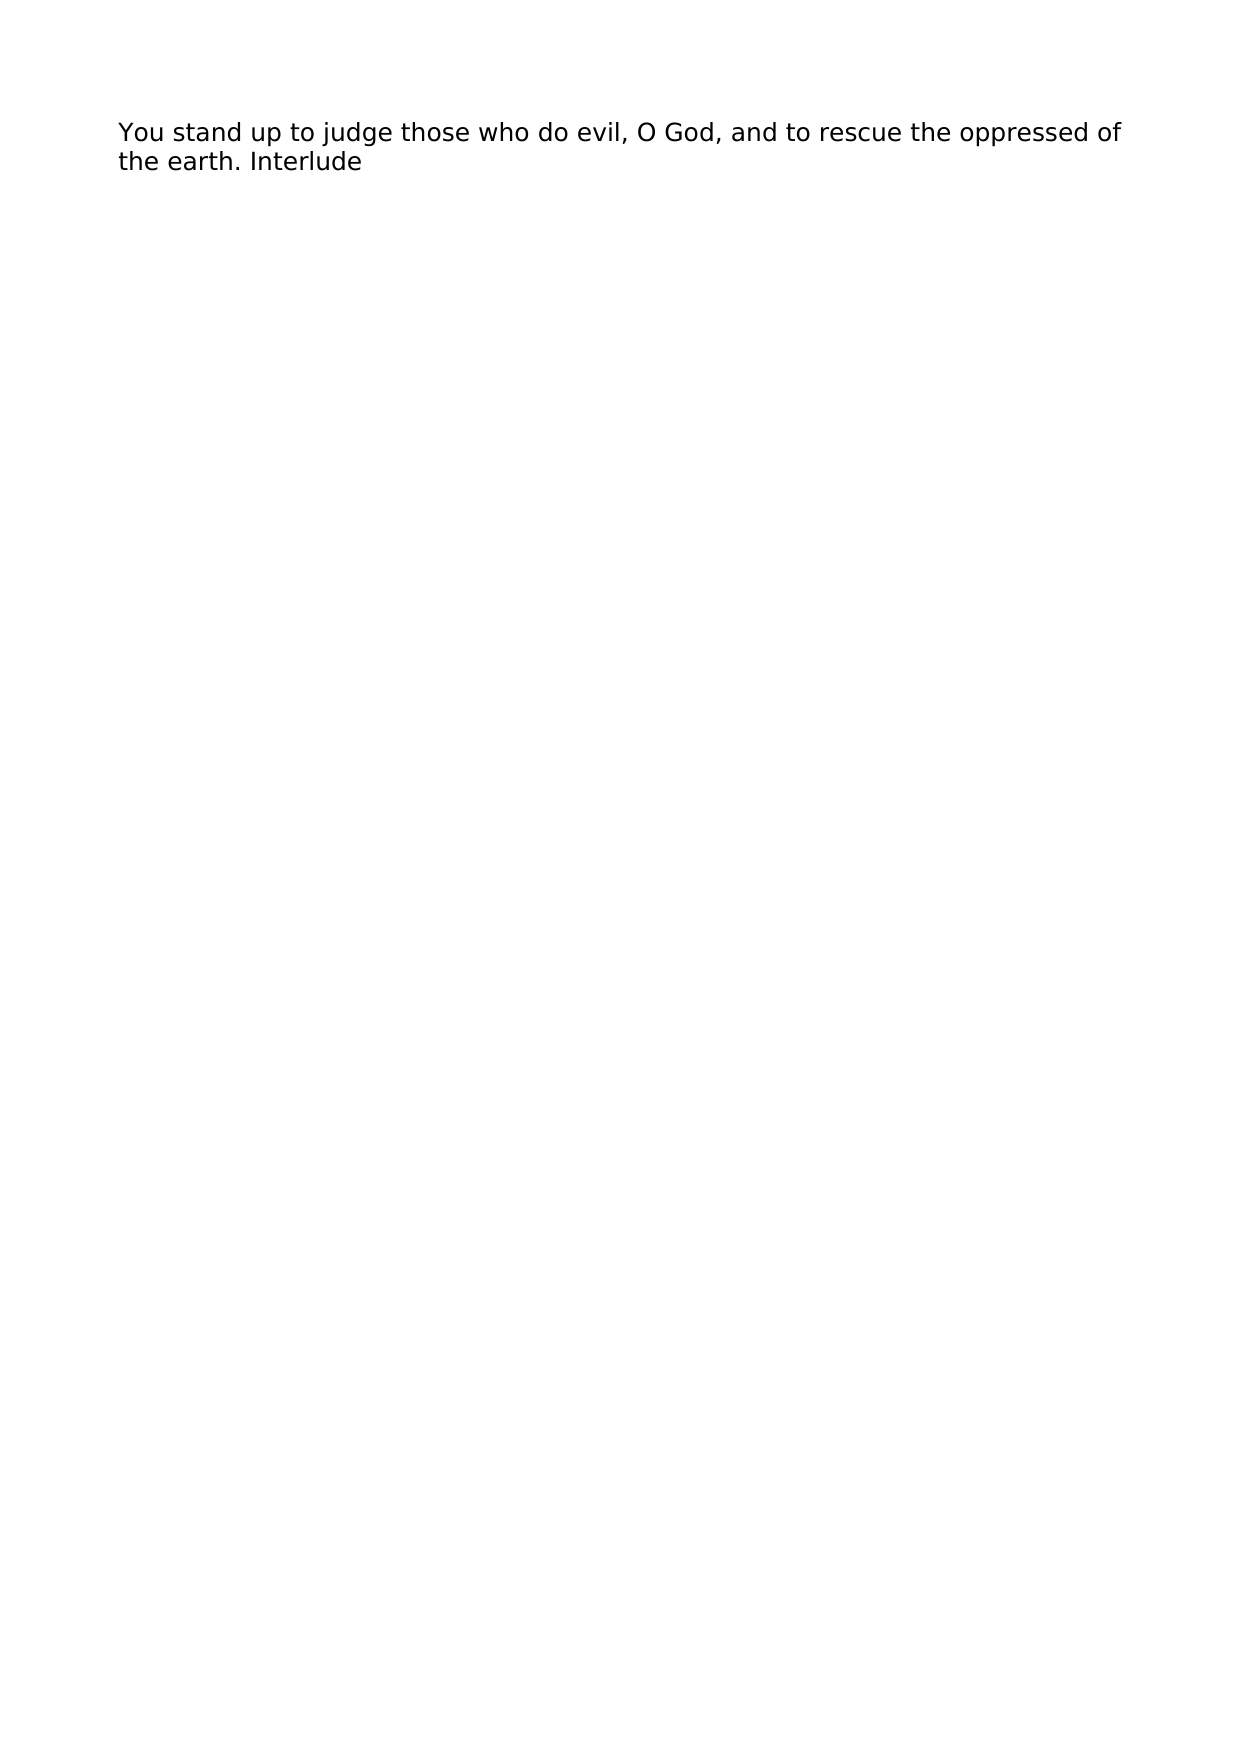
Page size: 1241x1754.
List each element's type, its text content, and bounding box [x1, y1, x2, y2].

text You stand up to judge those who do evil, O God, and to rescue the oppressed of the earth. Interlude [118, 118, 1122, 176]
